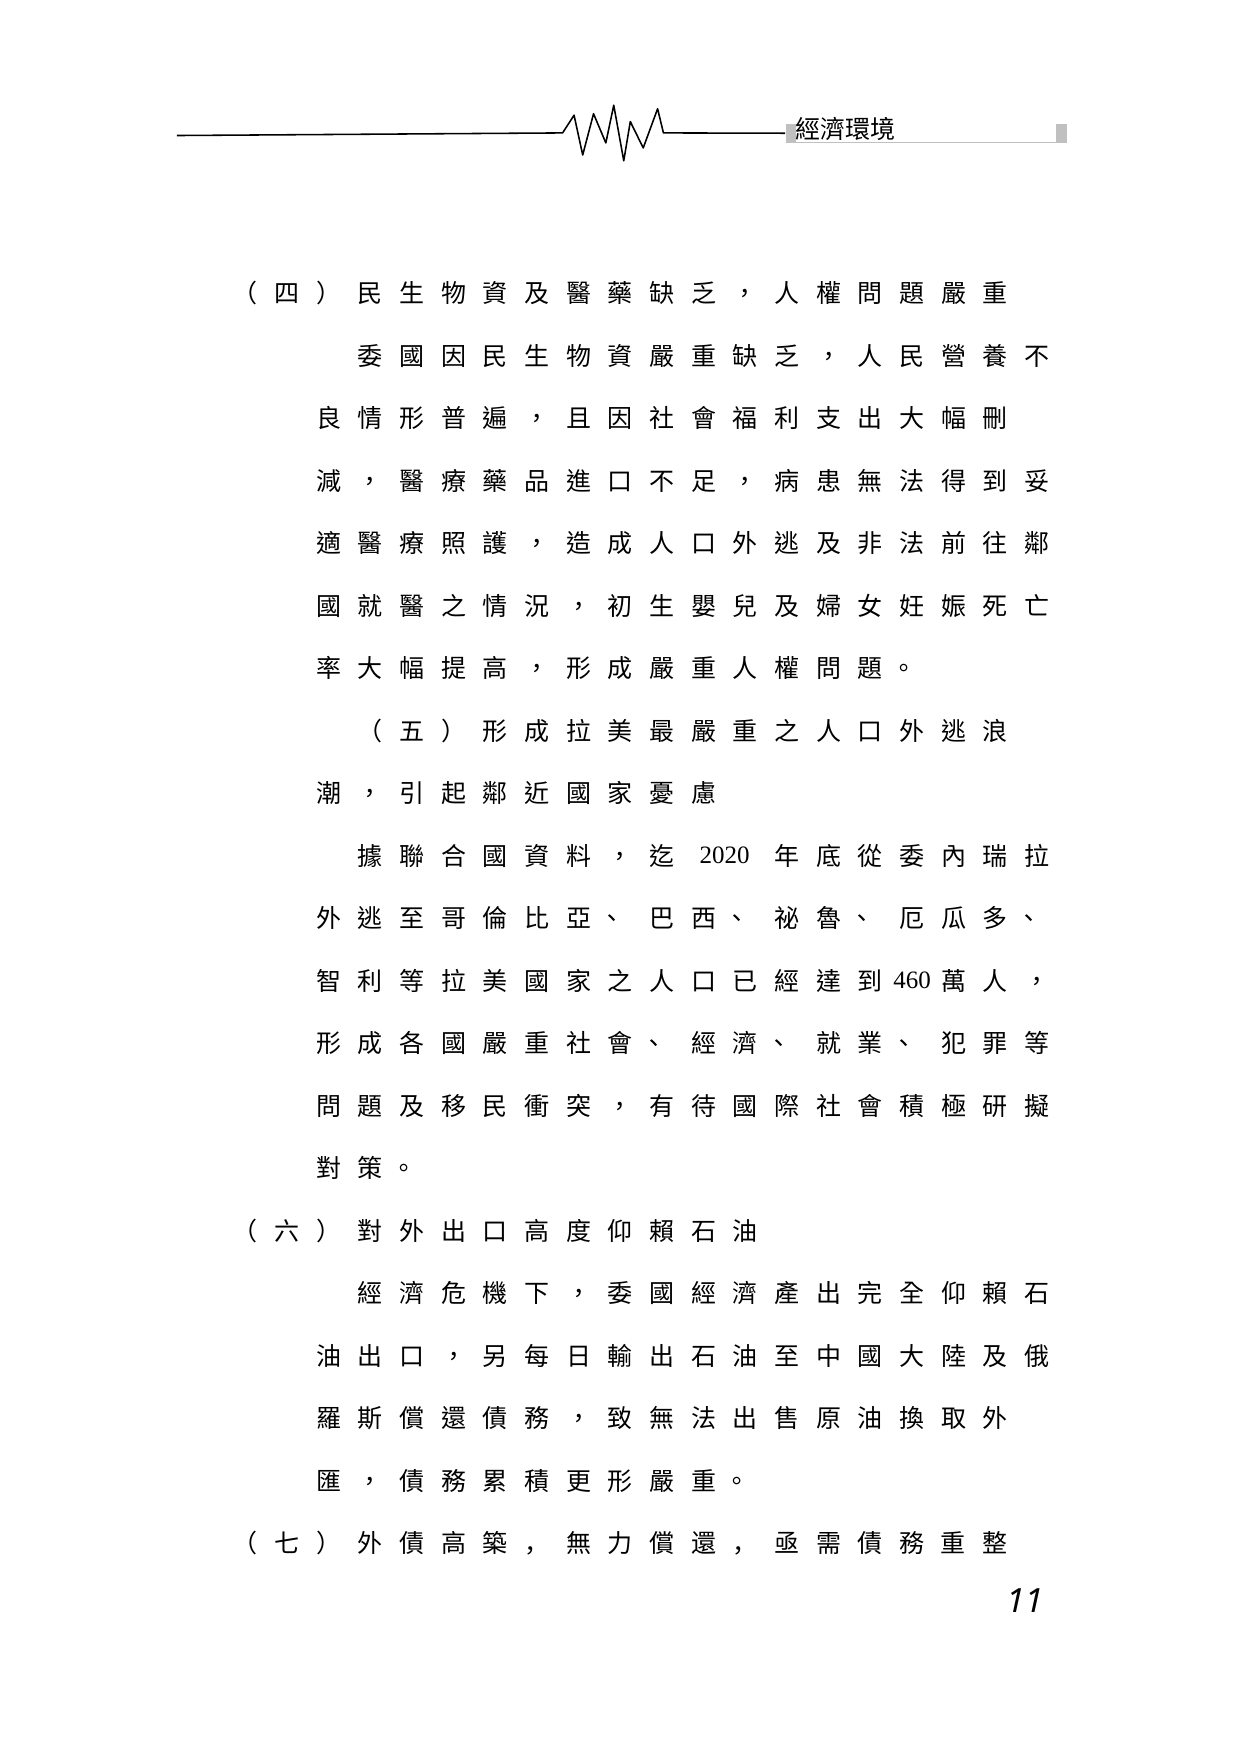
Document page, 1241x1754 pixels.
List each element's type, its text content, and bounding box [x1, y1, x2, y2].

text 委國因民生物資嚴重缺乏，人民營養不良情形普遍，且因社會福利支出大幅刪減，醫療藥品進口不足，病患無法得到妥適醫療照護，造成人口外逃及非法前往鄰國就醫之情況，初生嬰兒及婦女妊娠死亡率大幅提高，形成嚴重人權問題。 [281, 313, 1058, 688]
text 經濟危機下，委國經濟產出完全仰賴石油出口，另每日輸出石油至中國大陸及俄羅斯償還債務，致無法出售原油換取外匯，債務累積更形嚴重。 [281, 1250, 1058, 1500]
text （六）對外出口高度仰賴石油 [207, 1188, 1058, 1250]
text （四）民生物資及醫藥缺乏，人權問題嚴重 [207, 250, 1058, 313]
text （五）形成拉美最嚴重之人口外逃浪潮，引起鄰近國家憂慮 [281, 688, 1058, 813]
text 據聯合國資料，迄2020年底從委內瑞拉外逃至哥倫比亞、巴西、祕魯、厄瓜多、智利等拉美國家之人口已經達到460萬人，形成各國嚴重社會、經濟、就業、犯罪等問題及移民衝突，有待國際社會積極研擬對策。 [281, 813, 1058, 1188]
text （七）外債高築，無力償還，亟需債務重整 [207, 1500, 1058, 1563]
